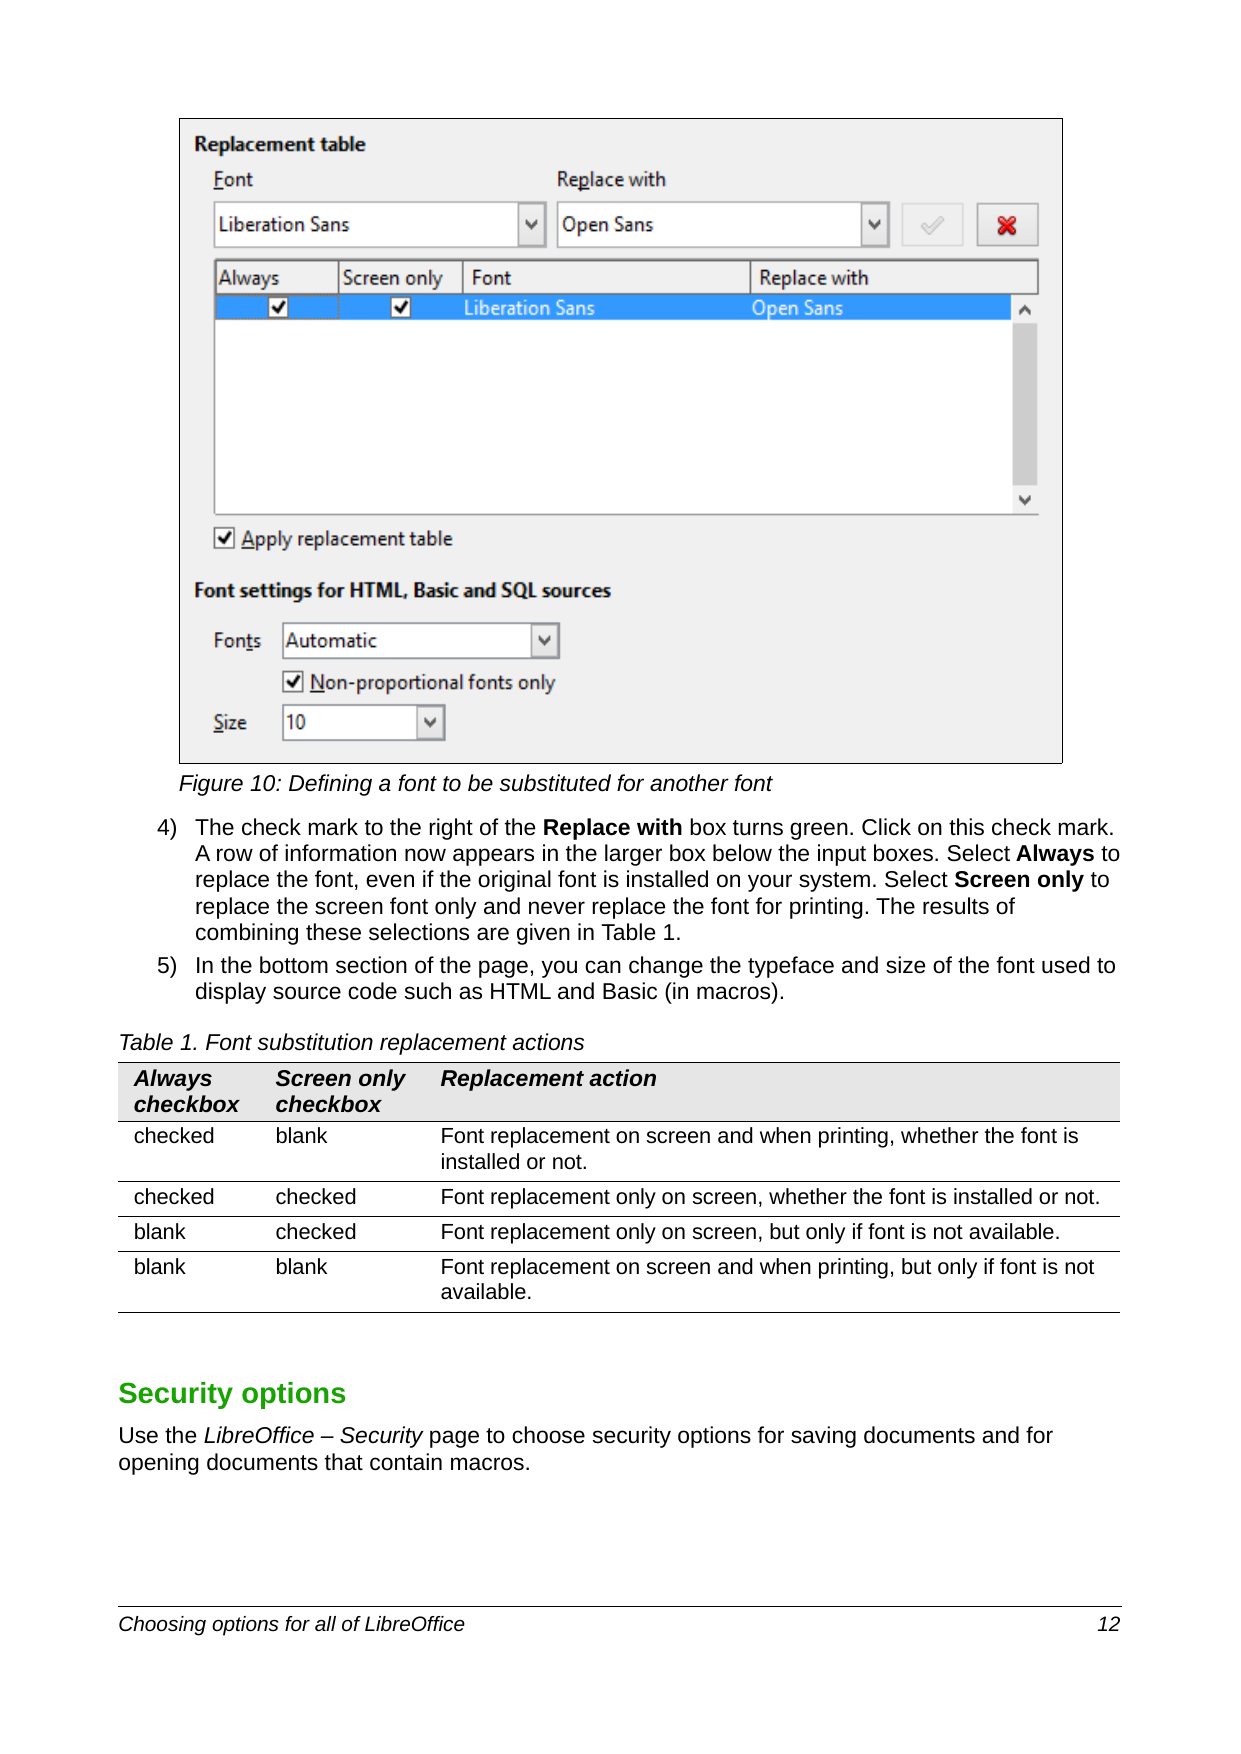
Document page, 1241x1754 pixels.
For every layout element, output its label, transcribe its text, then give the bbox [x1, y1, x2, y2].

table_cell checked [260, 1182, 425, 1216]
table_cell Font replacement on screen and when printing, but only if font is not available. [425, 1252, 1120, 1312]
list The check mark to the right of the Replace with box turns green. Click on this check mark. A row of information now appears in the larger box below the input boxes. Select Always to replace the font, even if the original font is installed on your system. Select Screen only to replace the screen font only and never replace the font for printing. The results of combining these selections are given in Table 1. [177, 813, 1122, 945]
table_cell Font replacement only on screen, whether the font is installed or not. [425, 1182, 1120, 1216]
subtitle Security options [118, 1376, 1122, 1410]
list In the bottom section of the page, you can change the typeface and size of the font used to display source code such as HTML and Basic (in macros). [177, 952, 1122, 1004]
table_cell blank [260, 1252, 425, 1312]
table_cell blank [118, 1252, 260, 1312]
table_cell checked [118, 1122, 260, 1181]
table_cell checked [260, 1217, 425, 1251]
table_cell Font replacement only on screen, but only if font is not available. [425, 1217, 1120, 1251]
text Figure 10: Defining a font to be substituted for another font [178, 769, 1062, 796]
table_header Replacement action [425, 1063, 1120, 1121]
table_cell checked [118, 1182, 260, 1216]
table_header Always checkbox [118, 1063, 260, 1121]
text Table 1. Font substitution replacement actions [118, 1029, 1122, 1056]
table_header Screen only checkbox [260, 1063, 425, 1121]
table_cell blank [118, 1217, 260, 1251]
text Use the LibreOffice – Security page to choose security options for saving documents and for opening documents that contain macros. [118, 1422, 1122, 1475]
table_cell Font replacement on screen and when printing, whether the font is installed or not. [425, 1122, 1120, 1181]
picture [180, 119, 1062, 763]
table_cell blank [260, 1122, 425, 1181]
